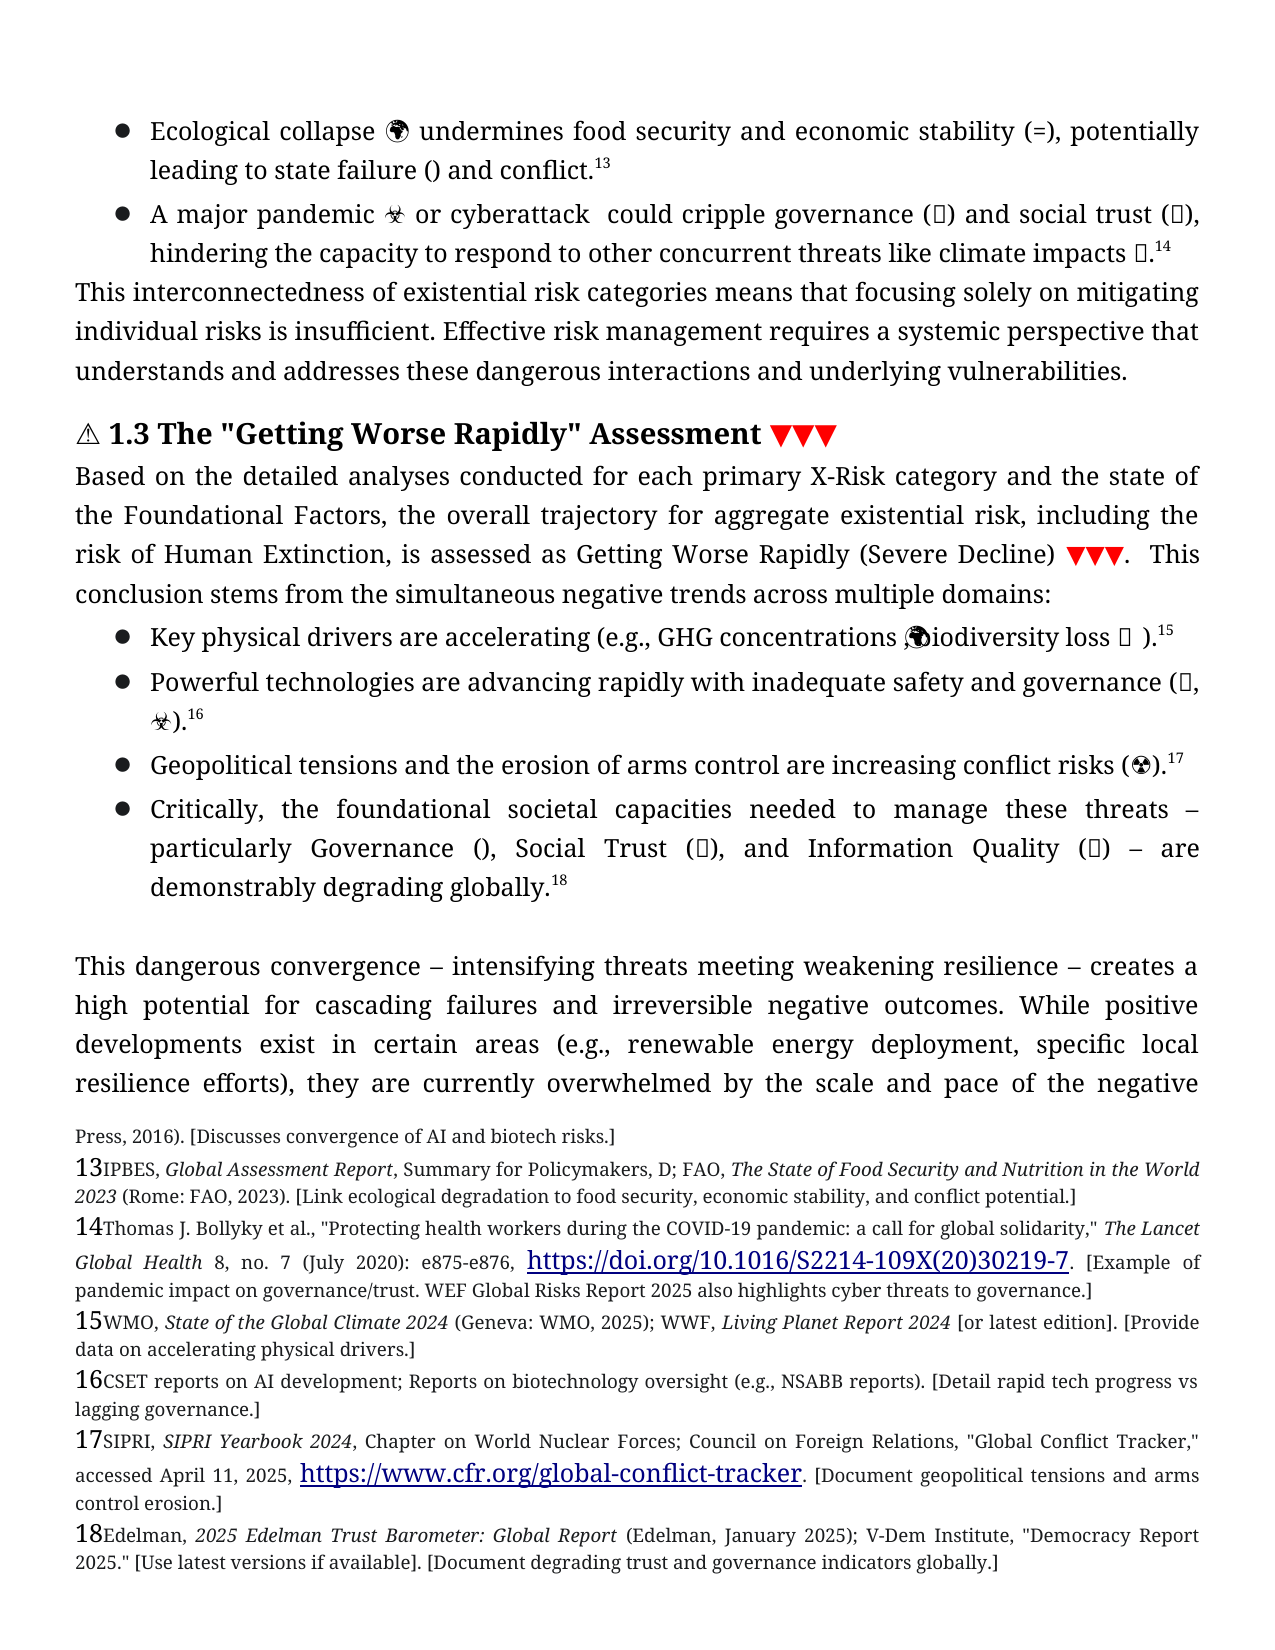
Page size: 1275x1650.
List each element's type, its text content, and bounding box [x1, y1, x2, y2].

list Edelman, 2025 Edelman Trust Barometer: Global Report (Edelman, January 2025); V-Dem Institute, "Democracy Report 2025." [Use latest versions if available]. [Document degrading trust and governance indicators globally.] [75, 1515, 1200, 1575]
list SIPRI, SIPRI Yearbook 2024, Chapter on World Nuclear Forces; Council on Foreign Relations, "Global Conflict Tracker," accessed April 11, 2025, https://www.cfr.org/global-conflict-tracker. [Document geopolitical tensions and arms control erosion.] [75, 1422, 1200, 1515]
list A major pandemic ☣️ or cyberattack 🤖 could cripple governance (🏛️) and social trust (🤝), hindering the capacity to respond to other concurrent threats like climate impacts 🔥. [112, 192, 1200, 270]
list Geopolitical tensions and the erosion of arms control are increasing conflict risks (☢️). [112, 743, 1200, 781]
list Ecological collapse 🌍 undermines food security and economic stability (=), potentially leading to state failure (🏛️) and conflict. [112, 109, 1200, 187]
list CSET reports on AI development; Reports on biotechnology oversight (e.g., NSABB reports). [Detail rapid tech progress vs lagging governance.] [75, 1362, 1200, 1422]
list Thomas J. Bollyky et al., "Protecting health workers during the COVID-19 pandemic: a call for global solidarity," The Lancet Global Health 8, no. 7 (July 2020): e875-e876, https://doi.org/10.1016/S2214-109X(20)30219-7. [Example of pandemic impact on governance/trust. WEF Global Risks Report 2025 also highlights cyber threats to governance.] [75, 1209, 1200, 1303]
list Key physical drivers are accelerating (e.g., GHG concentrations 🔥, biodiversity loss 🌍). [112, 616, 1200, 654]
list WMO, State of the Global Climate 2024 (Geneva: WMO, 2025); WWF, Living Planet Report 2024 [or latest edition]. [Provide data on accelerating physical drivers.] [75, 1303, 1200, 1362]
text This dangerous convergence – intensifying threats meeting weakening resilience – creates a high potential for cascading failures and irreversible negative outcomes. While positive developments exist in certain areas (e.g., renewable energy deployment, specific local resilience efforts), they are currently overwhelmed by the scale and pace of the negative [75, 948, 1200, 1100]
list Critically, the foundational societal capacities needed to manage these threats – particularly Governance (🏛️), Social Trust (🤝), and Information Quality (📀) – are demonstrably degrading globally. [112, 787, 1200, 904]
subtitle ⚠️ 1.3 The "Getting Worse Rapidly" Assessment ▼▼▼ [75, 413, 1200, 453]
text Based on the detailed analyses conducted for each primary X-Risk category and the state of the Foundational Factors, the overall trajectory for aggregate existential risk, including the risk of Human Extinction, is assessed as Getting Worse Rapidly (Severe Decline) ▼▼▼. This conclusion stems from the simultaneous negative trends across multiple domains: [75, 459, 1200, 610]
list IPBES, Global Assessment Report, Summary for Policymakers, D; FAO, The State of Food Security and Nutrition in the World 2023 (Rome: FAO, 2023). [Link ecological degradation to food security, economic stability, and conflict potential.] [75, 1149, 1200, 1209]
text This interconnectedness of existential risk categories means that focusing solely on mitigating individual risks is insufficient. Effective risk management requires a systemic perspective that understands and addresses these dangerous interactions and underlying vulnerabilities. [75, 275, 1200, 387]
list Powerful technologies are advancing rapidly with inadequate safety and governance (🤖, ☣️). [112, 660, 1200, 738]
list Press, 2016). [Discusses convergence of AI and biotech risks.] [75, 1124, 1200, 1149]
